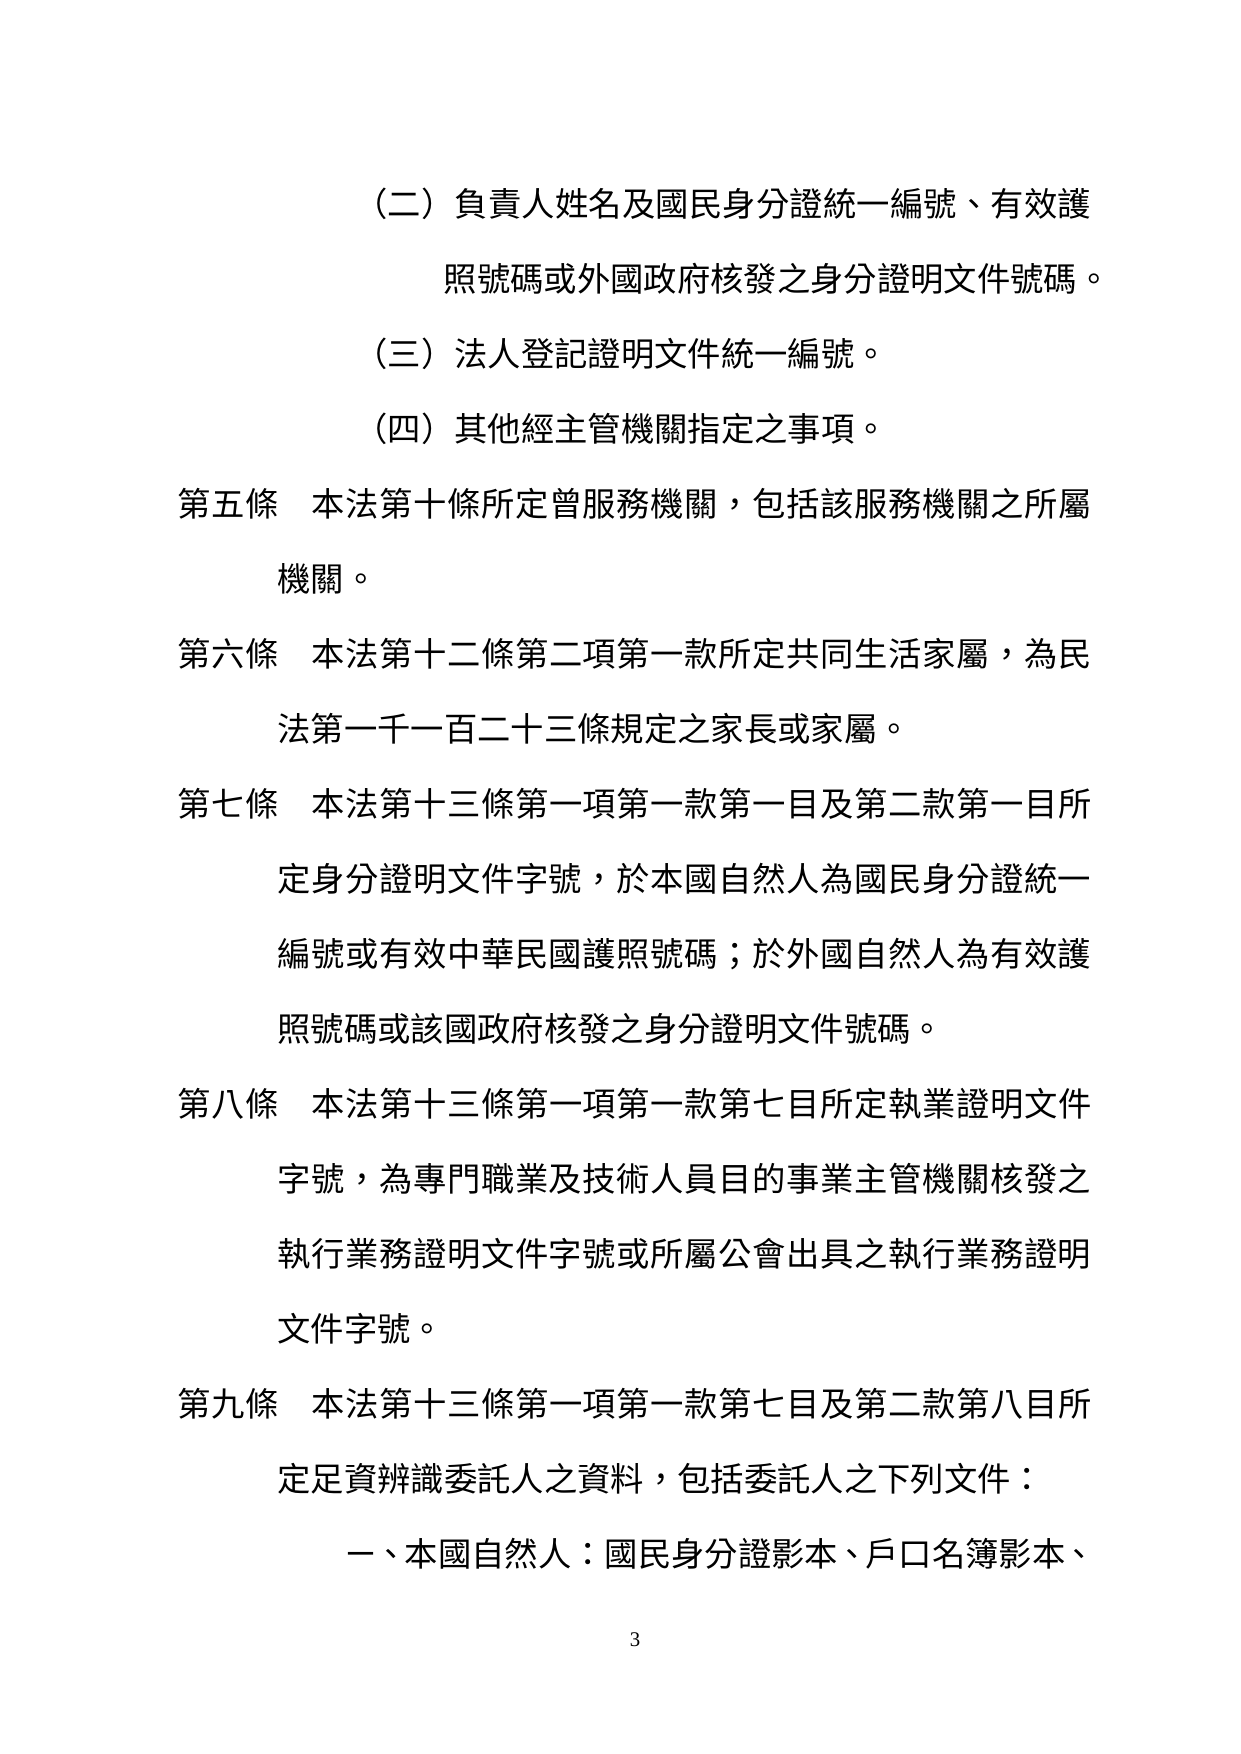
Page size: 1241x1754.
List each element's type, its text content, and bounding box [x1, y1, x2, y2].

text （三）法人登記證明文件統一編號。 [177, 314, 1092, 389]
text （四）其他經主管機關指定之事項。 [177, 389, 1092, 464]
text 第八條 本法第十三條第一項第一款第七目所定執業證明文件字號，為專門職業及技術人員目的事業主管機關核發之執行業務證明文件字號或所屬公會出具之執行業務證明文件字號。 [177, 1064, 1092, 1364]
text 第七條 本法第十三條第一項第一款第一目及第二款第一目所定身分證明文件字號，於本國自然人為國民身分證統一編號或有效中華民國護照號碼；於外國自然人為有效護照號碼或該國政府核發之身分證明文件號碼。 [177, 764, 1092, 1064]
text 第九條 本法第十三條第一項第一款第七目及第二款第八目所定足資辨識委託人之資料，包括委託人之下列文件： [177, 1364, 1092, 1514]
text （二）負責人姓名及國民身分證統一編號、有效護照號碼或外國政府核發之身分證明文件號碼。 [354, 164, 1092, 314]
text ㄧ、本國自然人：國民身分證影本、戶口名簿影本、戶籍謄本或有效中華民國護照影本。 [344, 1514, 1092, 1589]
text 第六條 本法第十二條第二項第一款所定共同生活家屬，為民法第一千一百二十三條規定之家長或家屬。 [177, 614, 1092, 764]
text 第五條 本法第十條所定曾服務機關，包括該服務機關之所屬機關。 [177, 464, 1092, 614]
